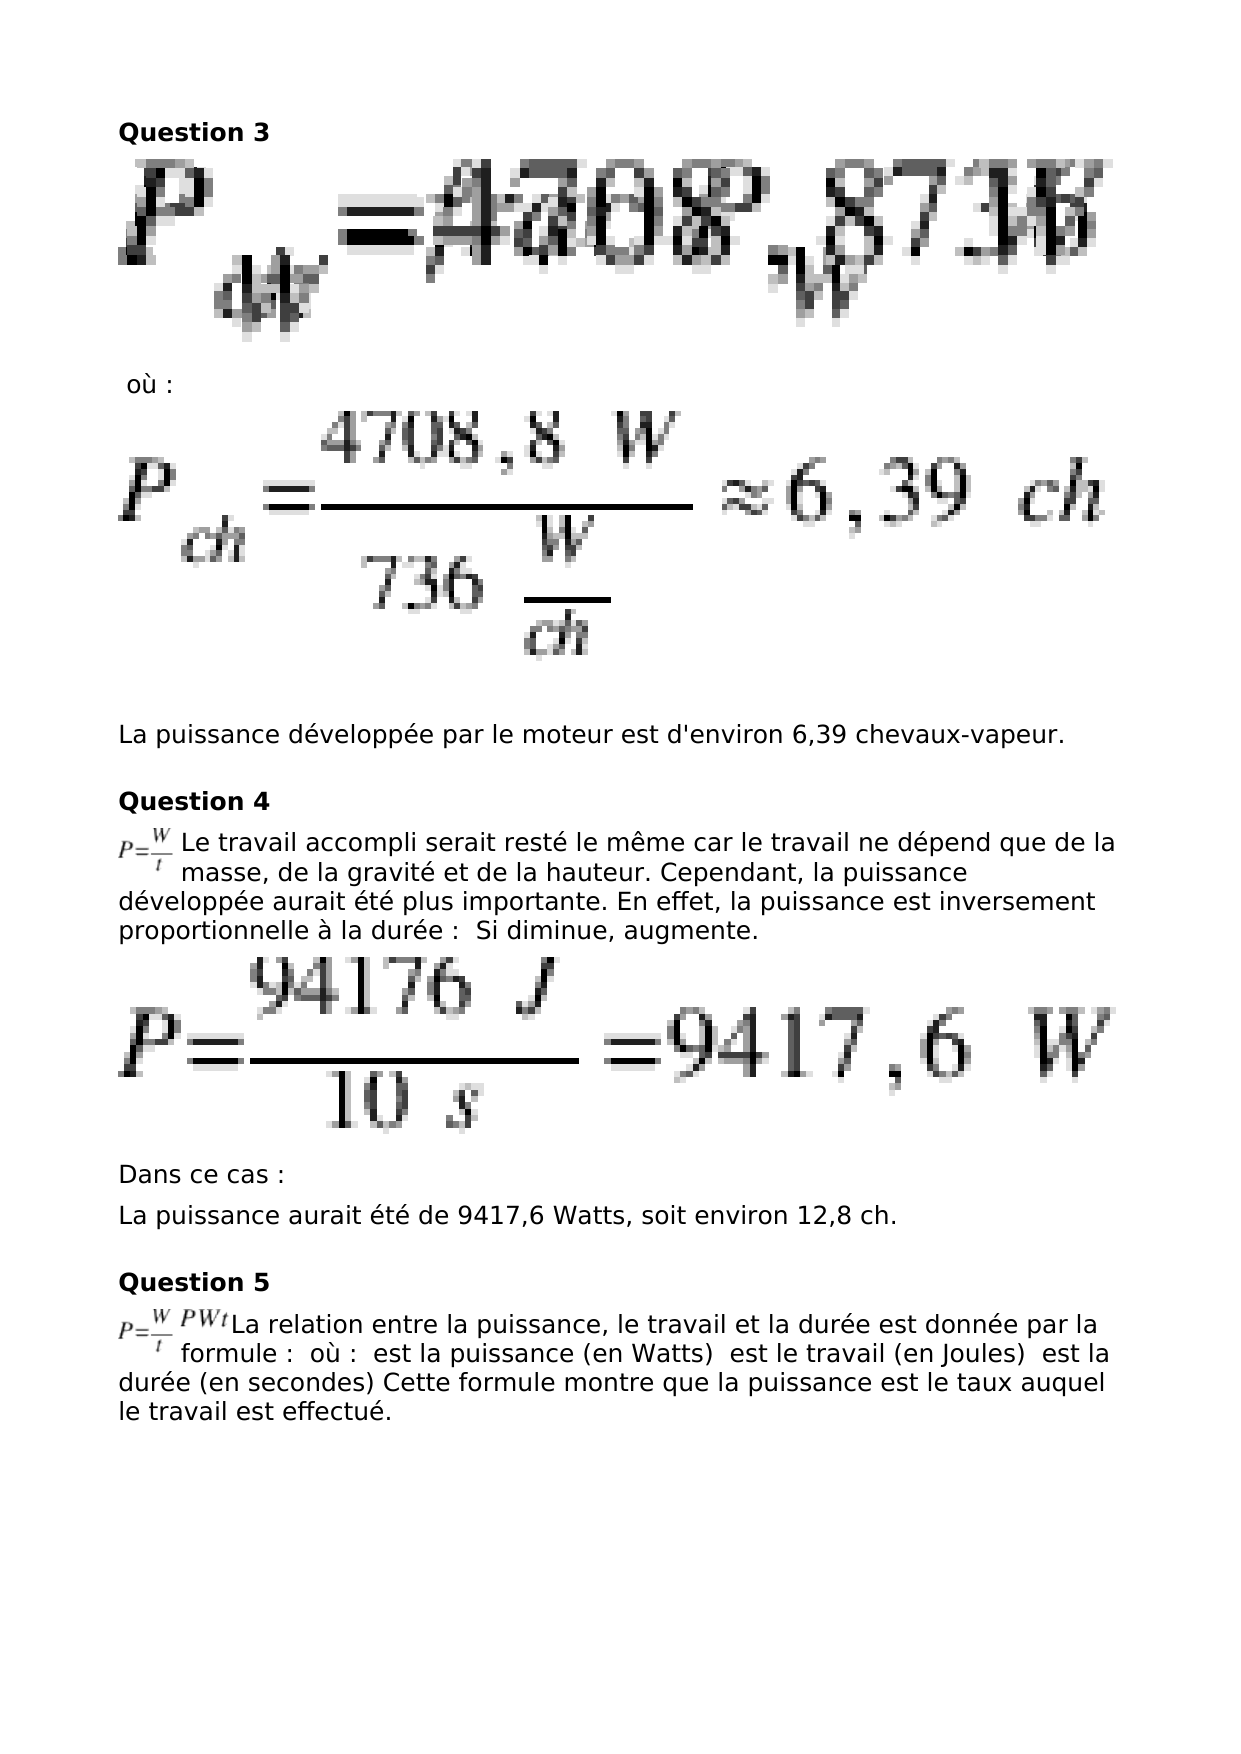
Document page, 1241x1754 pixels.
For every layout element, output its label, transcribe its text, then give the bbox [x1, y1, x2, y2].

subtitle Question 3 [118, 118, 1122, 147]
text Dans ce cas : [118, 1160, 1122, 1189]
subtitle Question 5 [118, 1268, 1122, 1297]
picture [118, 1309, 231, 1360]
text où : [118, 371, 1122, 399]
text Le travail accompli serait resté le même car le travail ne dépend que de la masse, de la gravité et de la hauteur. Cependant, la puissance développée aurait été plus importante. En effet, la puissance est inversement proportionnelle à la durée : Si diminue, augmente. [118, 829, 1122, 945]
picture [118, 957, 1123, 1160]
text La puissance aurait été de 9417,6 Watts, soit environ 12,8 ch. [118, 1201, 1122, 1231]
picture [118, 159, 1123, 371]
subtitle Question 4 [118, 787, 1122, 816]
text La relation entre la puissance, le travail et la durée est donnée par la formule : où : est la puissance (en Watts) est le travail (en Joules) est la durée (en secondes) Cette formule montre que la puissance est le taux auquel le travail est effectué. [118, 1310, 1122, 1426]
picture [118, 411, 1123, 679]
picture [118, 828, 181, 879]
text La puissance développée par le moteur est d'environ 6,39 chevaux-vapeur. [118, 720, 1122, 749]
